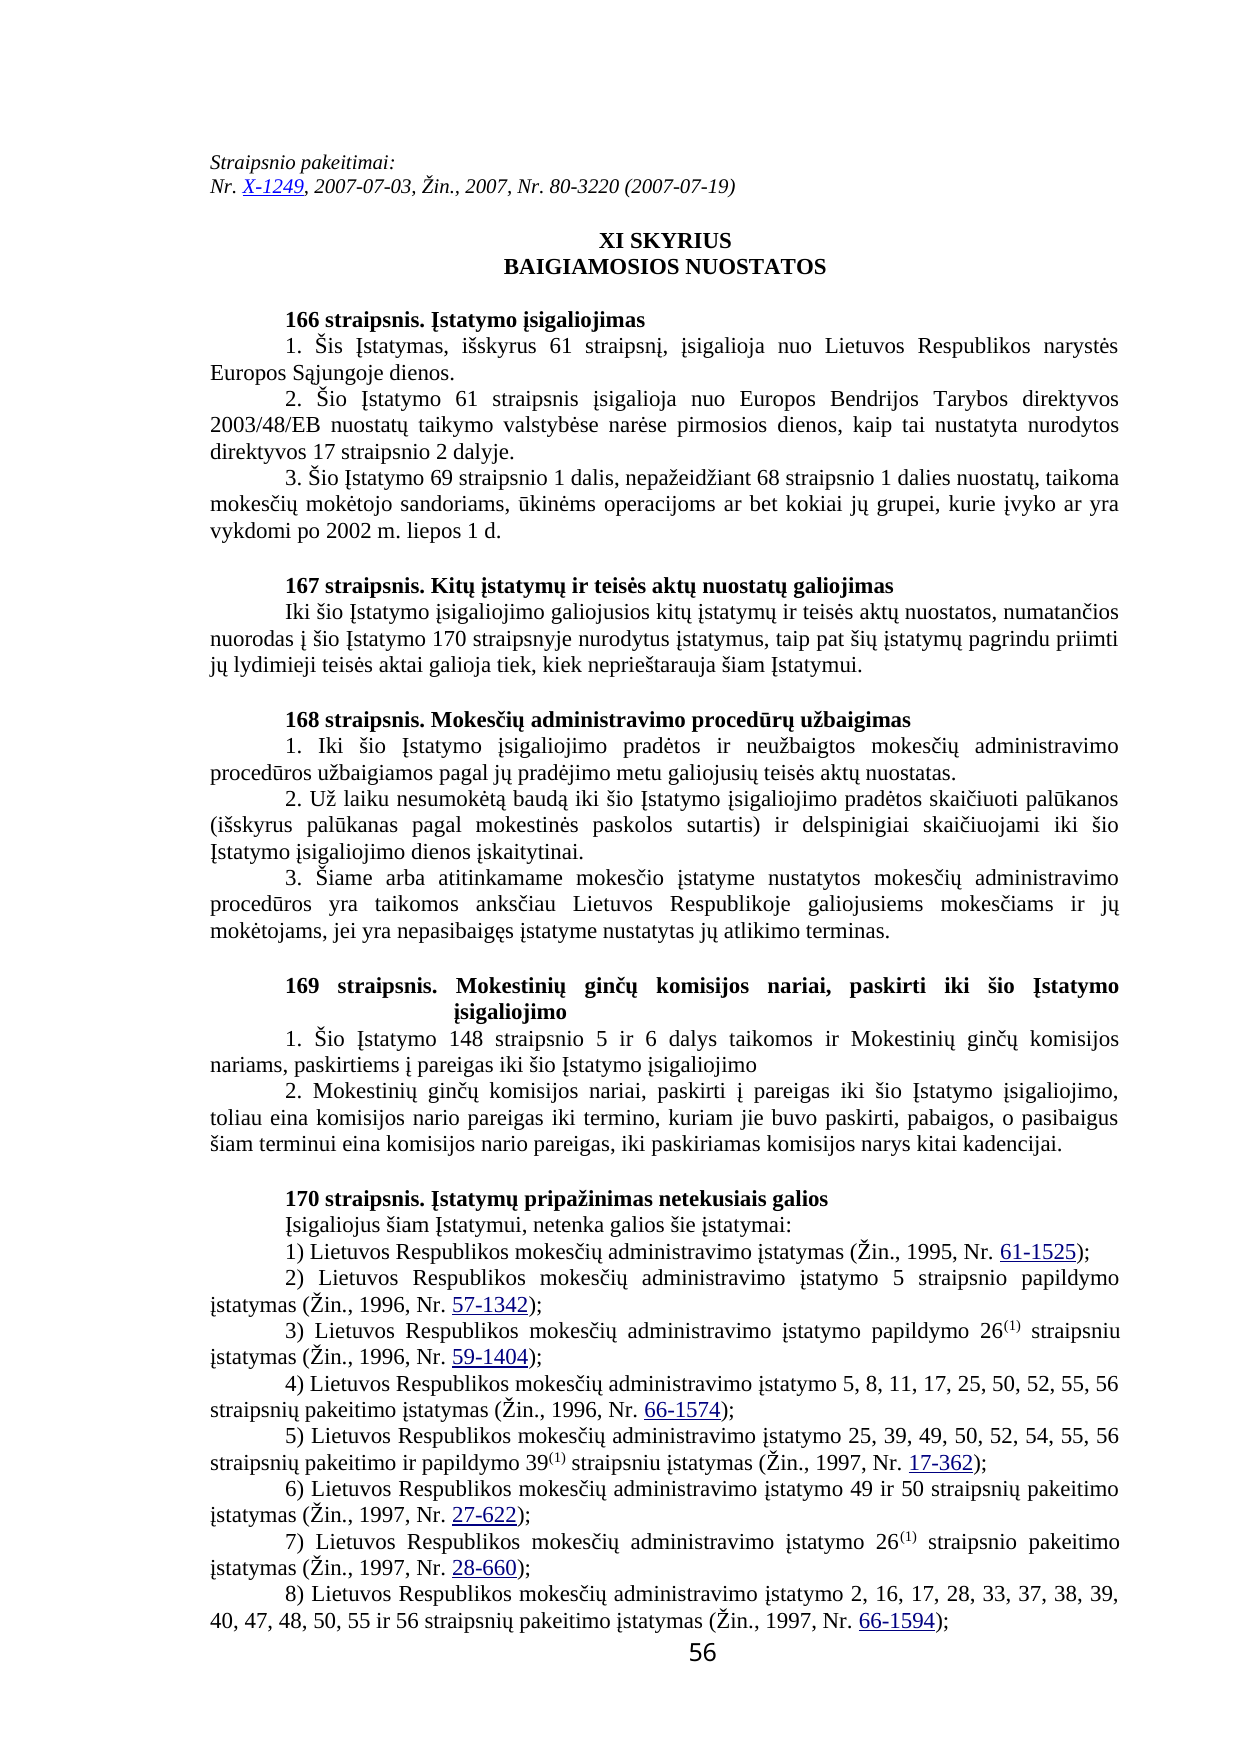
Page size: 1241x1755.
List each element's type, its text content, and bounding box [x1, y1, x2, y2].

subtitle BAIGIAMOSIOS NUOSTATOS [210, 253, 1120, 279]
text 3. Šio Įstatymo 69 straipsnio 1 dalis, nepažeidžiant 68 straipsnio 1 dalies nuostatų, taikoma mokesčių mokėtojo sandoriams, ūkinėms operacijoms ar bet kokiai jų grupei, kurie įvyko ar yra vykdomi po 2002 m. liepos 1 d. [210, 464, 1120, 543]
text 7) Lietuvos Respublikos mokesčių administravimo įstatymo 26(1) straipsnio pakeitimo įstatymas (Žin., 1997, Nr. 28-660); [210, 1528, 1120, 1581]
text 1. Iki šio Įstatymo įsigaliojimo pradėtos ir neužbaigtos mokesčių administravimo procedūros užbaigiamos pagal jų pradėjimo metu galiojusių teisės aktų nuostatas. [210, 732, 1120, 785]
text 3) Lietuvos Respublikos mokesčių administravimo įstatymo papildymo 26(1) straipsniu įstatymas (Žin., 1996, Nr. 59-1404); [210, 1317, 1120, 1370]
subtitle XI SKYRIUS [210, 227, 1120, 253]
text 168 straipsnis. Mokesčių administravimo procedūrų užbaigimas [210, 706, 1120, 732]
text 2. Šio Įstatymo 61 straipsnis įsigalioja nuo Europos Bendrijos Tarybos direktyvos 2003/48/EB nuostatų taikymo valstybėse narėse pirmosios dienos, kaip tai nustatyta nurodytos direktyvos 17 straipsnio 2 dalyje. [210, 385, 1120, 464]
text Įsigaliojus šiam Įstatymui, netenka galios šie įstatymai: [210, 1212, 1120, 1238]
text 1) Lietuvos Respublikos mokesčių administravimo įstatymas (Žin., 1995, Nr. 61-1525); [210, 1238, 1120, 1264]
text 170 straipsnis. Įstatymų pripažinimas netekusiais galios [210, 1185, 1120, 1212]
text 1. Šio Įstatymo 148 straipsnio 5 ir 6 dalys taikomos ir Mokestinių ginčų komisijos nariams, paskirtiems į pareigas iki šio Įstatymo įsigaliojimo [210, 1025, 1120, 1077]
text 6) Lietuvos Respublikos mokesčių administravimo įstatymo 49 ir 50 straipsnių pakeitimo įstatymas (Žin., 1997, Nr. 27-622); [210, 1475, 1120, 1528]
text Nr. X-1249, 2007-07-03, Žin., 2007, Nr. 80-3220 (2007-07-19) [210, 174, 1120, 198]
text 4) Lietuvos Respublikos mokesčių administravimo įstatymo 5, 8, 11, 17, 25, 50, 52, 55, 56 straipsnių pakeitimo įstatymas (Žin., 1996, Nr. 66-1574); [210, 1370, 1120, 1422]
text 2) Lietuvos Respublikos mokesčių administravimo įstatymo 5 straipsnio papildymo įstatymas (Žin., 1996, Nr. 57-1342); [210, 1264, 1120, 1317]
text 167 straipsnis. Kitų įstatymų ir teisės aktų nuostatų galiojimas [210, 572, 1120, 598]
text Iki šio Įstatymo įsigaliojimo galiojusios kitų įstatymų ir teisės aktų nuostatos, numatančios nuorodas į šio Įstatymo 170 straipsnyje nurodytus įstatymus, taip pat šių įstatymų pagrindu priimti jų lydimieji teisės aktai galioja tiek, kiek neprieštarauja šiam Įstatymui. [210, 598, 1120, 677]
text 169 straipsnis. Mokestinių ginčų komisijos nariai, paskirti iki šio Įstatymo įsigaliojimo [285, 972, 1120, 1025]
text 3. Šiame arba atitinkamame mokesčio įstatyme nustatytos mokesčių administravimo procedūros yra taikomos anksčiau Lietuvos Respublikoje galiojusiems mokesčiams ir jų mokėtojams, jei yra nepasibaigęs įstatyme nustatytas jų atlikimo terminas. [210, 864, 1120, 943]
text 166 straipsnis. Įstatymo įsigaliojimas [210, 306, 1120, 332]
text Straipsnio pakeitimai: [210, 150, 1120, 174]
text 1. Šis Įstatymas, išskyrus 61 straipsnį, įsigalioja nuo Lietuvos Respublikos narystės Europos Sąjungoje dienos. [210, 332, 1120, 385]
text 5) Lietuvos Respublikos mokesčių administravimo įstatymo 25, 39, 49, 50, 52, 54, 55, 56 straipsnių pakeitimo ir papildymo 39(1) straipsniu įstatymas (Žin., 1997, Nr. 17-362); [210, 1422, 1120, 1475]
text 2. Už laiku nesumokėtą baudą iki šio Įstatymo įsigaliojimo pradėtos skaičiuoti palūkanos (išskyrus palūkanas pagal mokestinės paskolos sutartis) ir delspinigiai skaičiuojami iki šio Įstatymo įsigaliojimo dienos įskaitytinai. [210, 785, 1120, 864]
text 8) Lietuvos Respublikos mokesčių administravimo įstatymo 2, 16, 17, 28, 33, 37, 38, 39, 40, 47, 48, 50, 55 ir 56 straipsnių pakeitimo įstatymas (Žin., 1997, Nr. 66-1594); [210, 1581, 1120, 1633]
text 2. Mokestinių ginčų komisijos nariai, paskirti į pareigas iki šio Įstatymo įsigaliojimo, toliau eina komisijos nario pareigas iki termino, kuriam jie buvo paskirti, pabaigos, o pasibaigus šiam terminui eina komisijos nario pareigas, iki paskiriamas komisijos narys kitai kadencijai. [210, 1077, 1120, 1156]
